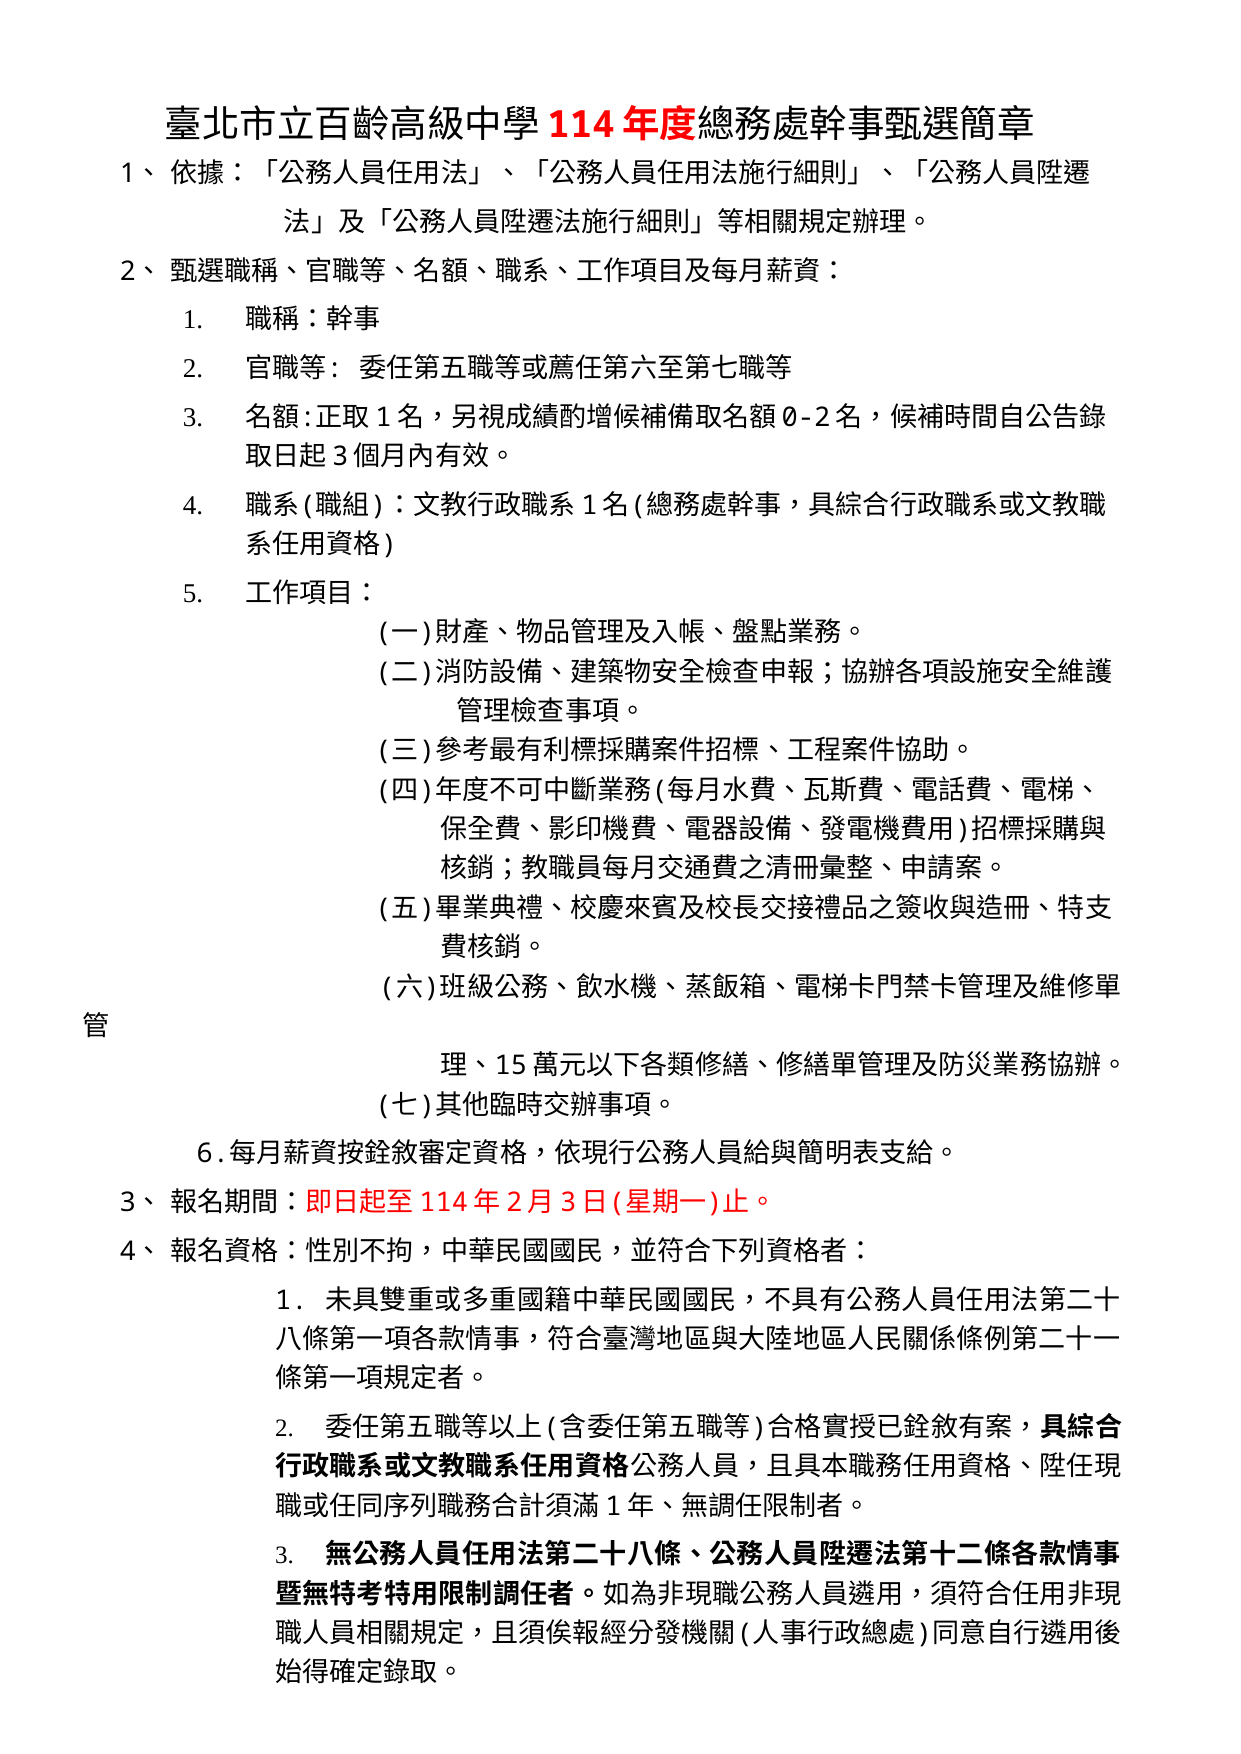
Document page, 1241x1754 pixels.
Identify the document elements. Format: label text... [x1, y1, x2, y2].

list 依據：「公務人員任用法」、「公務人員任用法施行細則」、「公務人員陞遷 [120, 151, 1122, 190]
text 核銷；教職員每月交通費之清冊彙整、申請案。 [83, 846, 1122, 886]
list 職系(職組)：文教行政職系1名(總務處幹事，具綜合行政職系或文教職系任用資格) [183, 483, 1122, 562]
list 無公務人員任用法第二十八條、公務人員陞遷法第十二條各款情事暨無特考特用限制調任者。如為非現職公務人員遴用，須符合任用非現職人員相關規定，且須俟報經分發機關(人事行政總處)同意自行遴用後始得確定錄取。 [275, 1532, 1122, 1689]
text (三)參考最有利標採購案件招標、工程案件協助。 [83, 728, 1122, 768]
text (六)班級公務、飲水機、蒸飯箱、電梯卡門禁卡管理及維修單管 [83, 964, 1122, 1043]
list 官職等: 委任第五職等或薦任第六至第七職等 [183, 346, 1122, 385]
text (一)財產、物品管理及入帳、盤點業務。 [83, 610, 1122, 649]
text 保全費、影印機費、電器設備、發電機費用)招標採購與 [83, 807, 1122, 846]
text 法」及「公務人員陞遷法施行細則」等相關規定辦理。 [170, 200, 1122, 239]
text 臺北市立百齡高級中學114年度總務處幹事甄選簡章 [83, 79, 1122, 142]
list 委任第五職等以上(含委任第五職等)合格實授已銓敘有案，具綜合行政職系或文教職系任用資格公務人員，且具本職務任用資格、陞任現職或任同序列職務合計須滿1年、無調任限制者。 [275, 1405, 1122, 1523]
list 報名資格：性別不拘，中華民國國民，並符合下列資格者： [120, 1229, 1122, 1268]
text (七)其他臨時交辦事項。 [83, 1083, 1122, 1122]
list 工作項目： [183, 571, 1122, 610]
text 理、15萬元以下各類修繕、修繕單管理及防災業務協辦。 [83, 1043, 1122, 1083]
text (二)消防設備、建築物安全檢查申報；協辦各項設施安全維護 [83, 649, 1122, 689]
text (五)畢業典禮、校慶來賓及校長交接禮品之簽收與造冊、特支 [83, 886, 1122, 925]
list 未具雙重或多重國籍中華民國國民，不具有公務人員任用法第二十八條第一項各款情事，符合臺灣地區與大陸地區人民關係條例第二十一條第一項規定者。 [275, 1278, 1122, 1396]
list 甄選職稱、官職等、名額、職系、工作項目及每月薪資： [120, 248, 1122, 288]
text 管理檢查事項。 [83, 689, 1122, 728]
list 職稱：幹事 [183, 297, 1122, 337]
list 報名期間：即日起至114年2月3日(星期一)止。 [120, 1180, 1122, 1219]
text 6.每月薪資按銓敘審定資格，依現行公務人員給與簡明表支給。 [83, 1131, 1122, 1171]
text (四)年度不可中斷業務(每月水費、瓦斯費、電話費、電梯、 [83, 768, 1122, 807]
text 費核銷。 [83, 925, 1122, 964]
list 名額:正取1名，另視成績酌增候補備取名額0-2名，候補時間自公告錄取日起3個月內有效。 [183, 395, 1122, 473]
